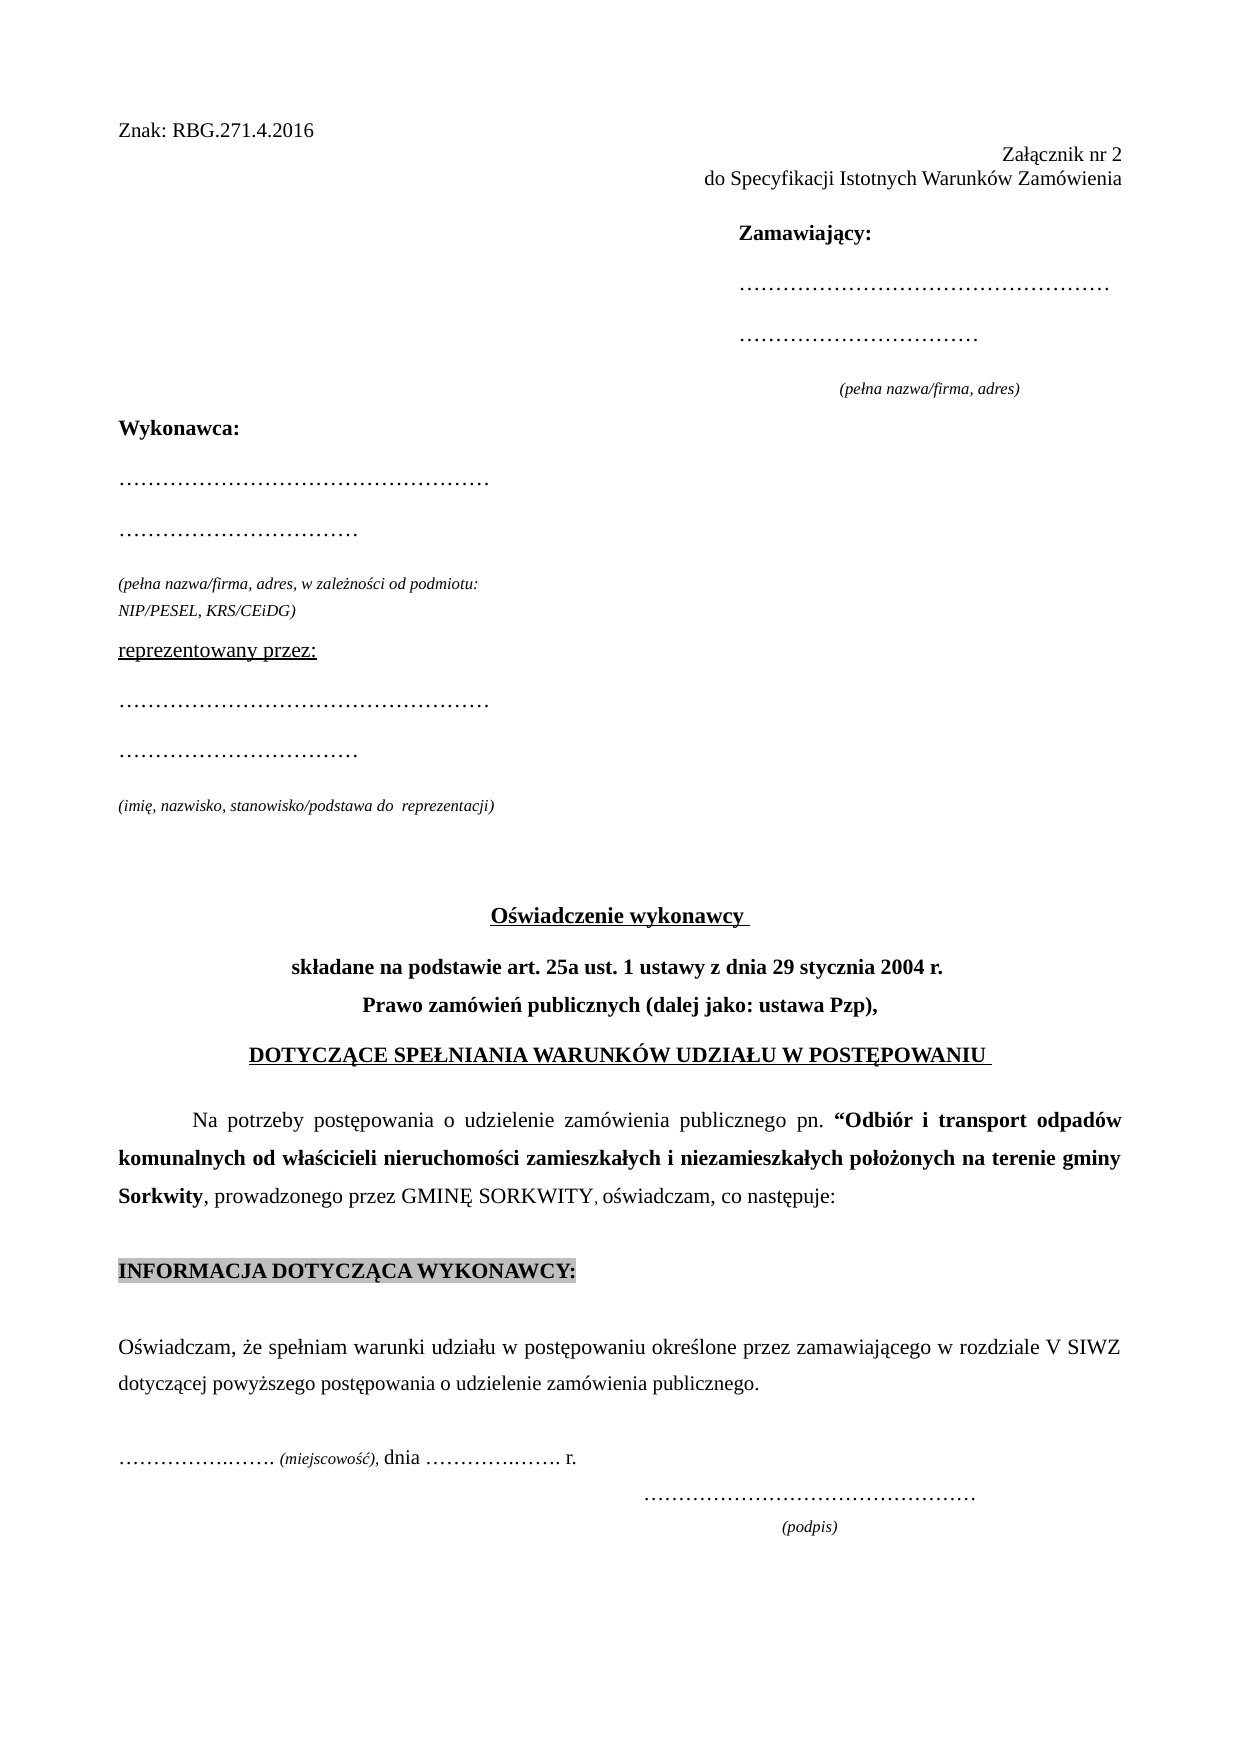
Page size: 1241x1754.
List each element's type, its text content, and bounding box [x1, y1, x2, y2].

text (pełna nazwa/firma, adres, w zależności od podmiotu: NIP/PESEL, KRS/CEiDG) [118, 566, 502, 620]
text DOTYCZĄCE SPEŁNIANIA WARUNKÓW UDZIAŁU W POSTĘPOWANIU [118, 1042, 1122, 1067]
text ………………………………………………………………………… [118, 687, 502, 763]
text ………………………………………… [118, 1481, 1122, 1505]
text Oświadczam, że spełniam warunki udziału w postępowaniu określone przez zamawiającego w rozdziale V SIWZ dotyczącej powyższego postępowania o udzielenie zamówienia publicznego. [118, 1334, 1122, 1395]
text ………………………………………………………………………… [738, 270, 1122, 346]
text Na potrzeby postępowania o udzielenie zamówienia publicznego pn. “Odbiór i transport odpadów komunalnych od właścicieli nieruchomości zamieszkałych i niezamieszkałych położonych na terenie gminy Sorkwity, prowadzonego przez GMINĘ SORKWITY, oświadczam, co następuje: [118, 1107, 1122, 1208]
text Oświadczenie wykonawcy [118, 902, 1122, 928]
text Prawo zamówień publicznych (dalej jako: ustawa Pzp), [118, 992, 1122, 1017]
text ………………………………………………………………………… [118, 465, 502, 541]
text (podpis) [708, 1517, 1122, 1536]
text reprezentowany przez: [118, 637, 1122, 662]
text Zamawiający: [664, 220, 1122, 245]
text (imię, nazwisko, stanowisko/podstawa do reprezentacji) [118, 788, 502, 815]
text Wykonawca: [118, 415, 1122, 440]
text …………….……. (miejscowość), dnia ………….……. r. [118, 1445, 1122, 1469]
text INFORMACJA DOTYCZĄCA WYKONAWCY: [118, 1258, 1122, 1283]
text składane na podstawie art. 25a ust. 1 ustawy z dnia 29 stycznia 2004 r. [118, 954, 1122, 979]
text (pełna nazwa/firma, adres) [738, 371, 1122, 398]
